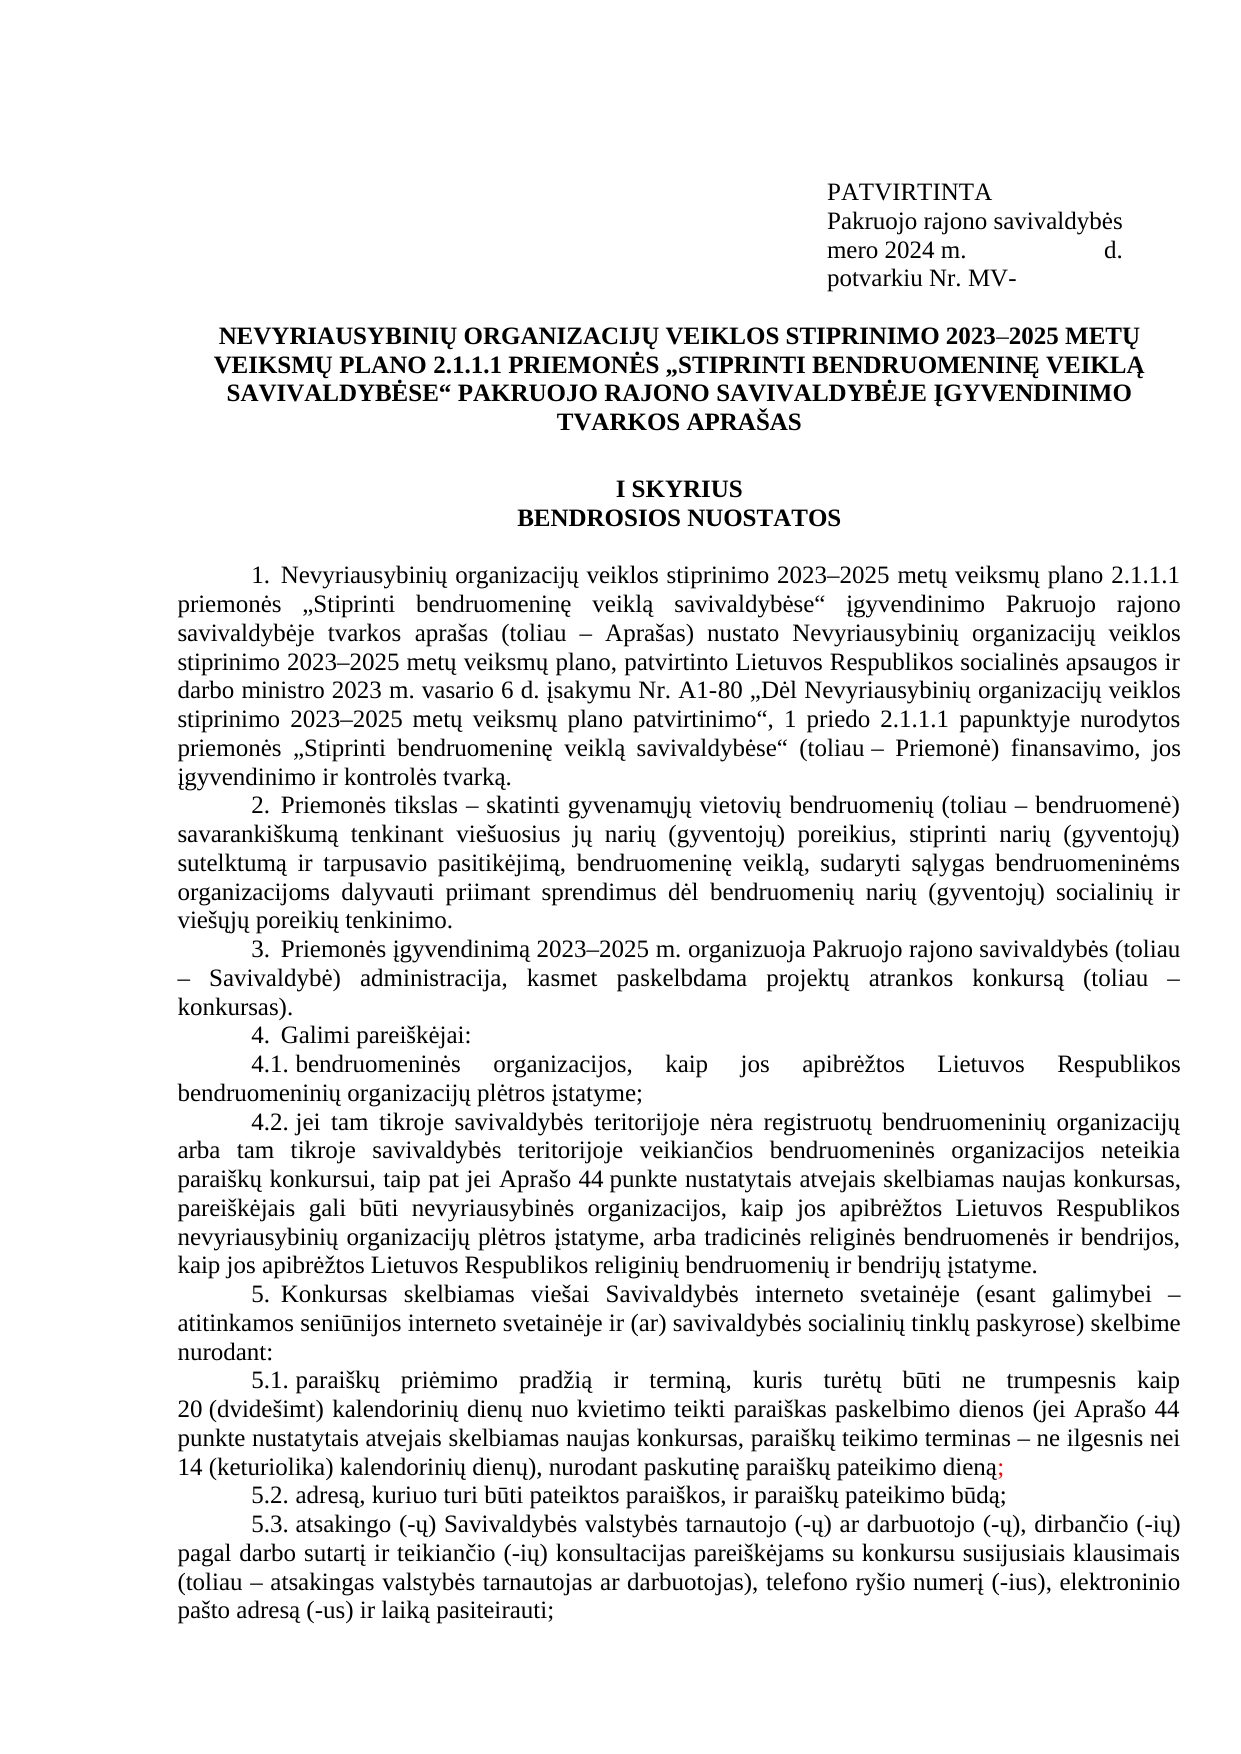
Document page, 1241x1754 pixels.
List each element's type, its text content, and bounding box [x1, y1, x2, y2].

text 5.3. atsakingo (-ų) Savivaldybės valstybės tarnautojo (-ų) ar darbuotojo (-ų), dirbančio (-ių) pagal darbo sutartį ir teikiančio (-ių) konsultacijas pareiškėjams su konkursu susijusiais klausimais (toliau – atsakingas valstybės tarnautojas ar darbuotojas), telefono ryšio numerį (-ius), elektroninio pašto adresą (-us) ir laiką pasiteirauti; [177, 1509, 1181, 1624]
text 4. Galimi pareiškėjai: [251, 1021, 1181, 1049]
text mero 2024 m. d. [177, 235, 1181, 263]
text 4.1. bendruomeninės organizacijos, kaip jos apibrėžtos Lietuvos Respublikos bendruomeninių organizacijų plėtros įstatyme; [177, 1049, 1181, 1107]
text 2. Priemonės tikslas – skatinti gyvenamųjų vietovių bendruomenių (toliau – bendruomenė) savarankiškumą tenkinant viešuosius jų narių (gyventojų) poreikius, stiprinti narių (gyventojų) sutelktumą ir tarpusavio pasitikėjimą, bendruomeninę veiklą, sudaryti sąlygas bendruomeninėms organizacijoms dalyvauti priimant sprendimus dėl bendruomenių narių (gyventojų) socialinių ir viešųjų poreikių tenkinimo. [177, 791, 1181, 934]
text 5.2. adresą, kuriuo turi būti pateiktos paraiškos, ir paraiškų pateikimo būdą; [251, 1481, 1181, 1509]
text 5.1. paraiškų priėmimo pradžią ir terminą, kuris turėtų būti ne trumpesnis kaip 20 (dvidešimt) kalendorinių dienų nuo kvietimo teikti paraiškas paskelbimo dienos (jei Aprašo 44 punkte nustatytais atvejais skelbiamas naujas konkursas, paraiškų teikimo terminas – ne ilgesnis nei 14 (keturiolika) kalendorinių dienų), nurodant paskutinę paraiškų pateikimo dieną; [177, 1366, 1181, 1481]
text 3. Priemonės įgyvendinimą 2023–2025 m. organizuoja Pakruojo rajono savivaldybės (toliau – Savivaldybė) administracija, kasmet paskelbdama projektų atrankos konkursą (toliau – konkursas). [177, 934, 1181, 1021]
text NEVYRIAUSYBINIŲ ORGANIZACIJŲ VEIKLOS STIPRINIMO 2023–2025 METŲ VEIKSMŲ PLANO 2.1.1.1 PRIEMONĖS „STIPRINTI BENDRUOMENINĘ VEIKLĄ SAVIVALDYBĖSE“ PAKRUOJO RAJONO SAVIVALDYBĖJE ĮGYVENDINIMO TVARKOS APRAŠAS [177, 321, 1181, 436]
text 5. Konkursas skelbiamas viešai Savivaldybės interneto svetainėje (esant galimybei – atitinkamos seniūnijos interneto svetainėje ir (ar) savivaldybės socialinių tinklų paskyrose) skelbime nurodant: [177, 1279, 1181, 1366]
text PATVIRTINTA [177, 177, 1181, 206]
text 4.2. jei tam tikroje savivaldybės teritorijoje nėra registruotų bendruomeninių organizacijų arba tam tikroje savivaldybės teritorijoje veikiančios bendruomeninės organizacijos neteikia paraiškų konkursui, taip pat jei Aprašo 44 punkte nustatytais atvejais skelbiamas naujas konkursas, pareiškėjais gali būti nevyriausybinės organizacijos, kaip jos apibrėžtos Lietuvos Respublikos nevyriausybinių organizacijų plėtros įstatyme, arba tradicinės religinės bendruomenės ir bendrijos, kaip jos apibrėžtos Lietuvos Respublikos religinių bendruomenių ir bendrijų įstatyme. [177, 1107, 1181, 1279]
text I SKYRIUS [177, 474, 1181, 503]
text 1. Nevyriausybinių organizacijų veiklos stiprinimo 2023–2025 metų veiksmų plano 2.1.1.1 priemonės „Stiprinti bendruomeninę veiklą savivaldybėse“ įgyvendinimo Pakruojo rajono savivaldybėje tvarkos aprašas (toliau – Aprašas) nustato Nevyriausybinių organizacijų veiklos stiprinimo 2023–2025 metų veiksmų plano, patvirtinto Lietuvos Respublikos socialinės apsaugos ir darbo ministro 2023 m. vasario 6 d. įsakymu Nr. A1-80 „Dėl Nevyriausybinių organizacijų veiklos stiprinimo 2023–2025 metų veiksmų plano patvirtinimo“, 1 priedo 2.1.1.1 papunktyje nurodytos priemonės „Stiprinti bendruomeninę veiklą savivaldybėse“ (toliau – Priemonė) finansavimo, jos įgyvendinimo ir kontrolės tvarką. [177, 561, 1181, 791]
text potvarkiu Nr. MV- [177, 263, 1181, 292]
text BENDROSIOS NUOSTATOS [177, 503, 1181, 532]
text Pakruojo rajono savivaldybės [177, 206, 1181, 235]
